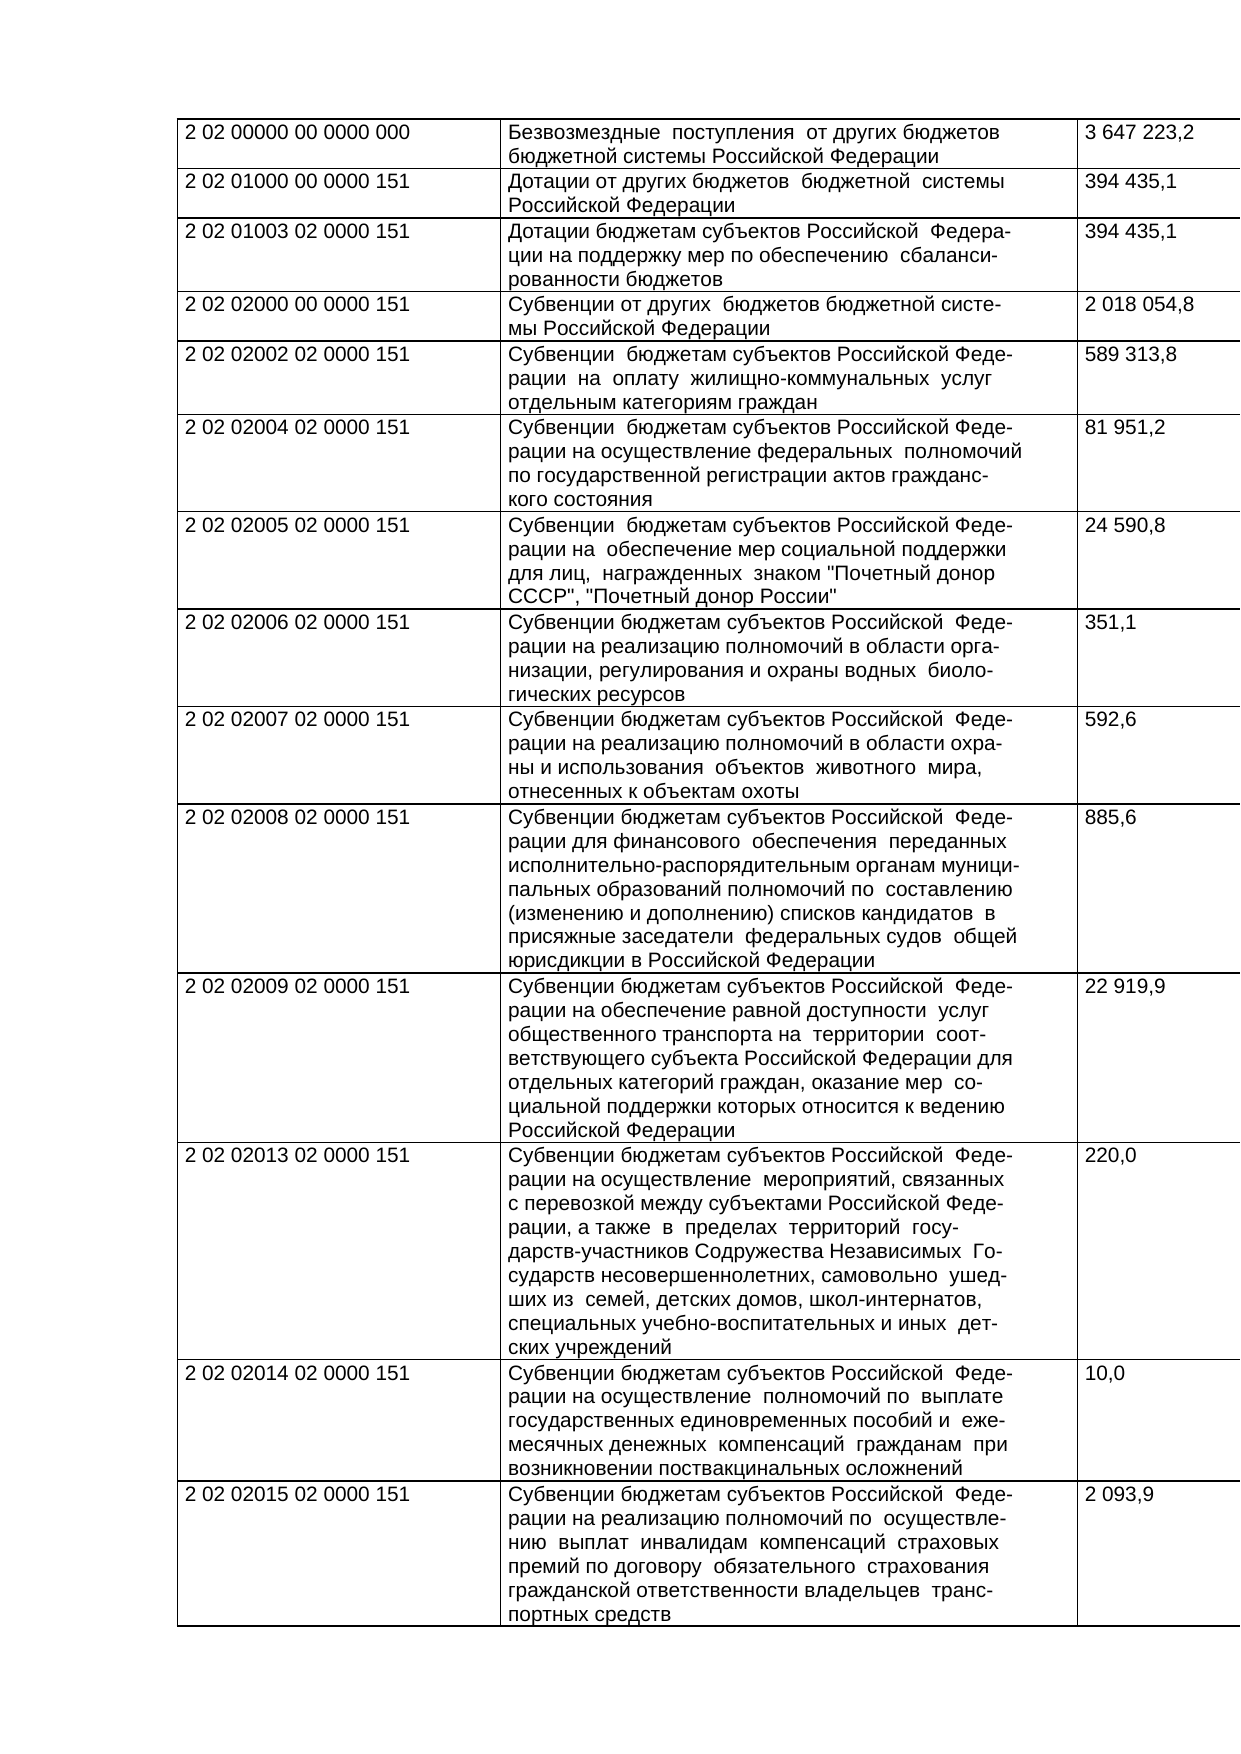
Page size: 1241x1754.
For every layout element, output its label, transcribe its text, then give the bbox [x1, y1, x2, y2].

table_cell 3 647 223,2 [1078, 120, 1240, 168]
table_cell 2 02 01000 00 0000 151 [178, 169, 500, 217]
table_cell 2 02 02015 02 0000 151 [178, 1482, 500, 1625]
table_cell 81 951,2 [1078, 415, 1240, 511]
table_cell Субвенции бюджетам субъектов Российской Феде- рации на реализацию полномочий в области орга- низации, регулирования и охраны водных биоло- гических ресурсов [501, 610, 1077, 706]
table_cell 2 02 02014 02 0000 151 [178, 1360, 500, 1480]
table_cell 2 02 02013 02 0000 151 [178, 1143, 500, 1359]
table_cell 10,0 [1078, 1360, 1240, 1480]
table_cell Дотации от других бюджетов бюджетной системы Российской Федерации [501, 169, 1077, 217]
table_cell Субвенции бюджетам субъектов Российской Феде- рации на оплату жилищно-коммунальных услуг отдельным категориям граждан [501, 342, 1077, 413]
table_cell 2 02 02006 02 0000 151 [178, 610, 500, 706]
table_cell 394 435,1 [1078, 169, 1240, 217]
table_cell 2 02 02004 02 0000 151 [178, 415, 500, 511]
table_cell 2 02 02000 00 0000 151 [178, 292, 500, 340]
table_cell 394 435,1 [1078, 219, 1240, 291]
table_cell 2 02 02009 02 0000 151 [178, 974, 500, 1142]
table_cell Субвенции бюджетам субъектов Российской Феде- рации для финансового обеспечения переданных исполнительно-распорядительным органам муници- пальных образований полномочий по составлению (изменению и дополнению) списков кандидатов в присяжные заседатели федеральных судов общей юрисдикции в Российской Федерации [501, 805, 1077, 972]
table_cell 592,6 [1078, 707, 1240, 803]
table_cell 2 093,9 [1078, 1482, 1240, 1625]
table_cell 885,6 [1078, 805, 1240, 972]
table_cell 2 02 02005 02 0000 151 [178, 512, 500, 608]
table_cell 2 02 02008 02 0000 151 [178, 805, 500, 972]
table_cell 2 02 02007 02 0000 151 [178, 707, 500, 803]
table_cell 2 018 054,8 [1078, 292, 1240, 340]
table_cell 22 919,9 [1078, 974, 1240, 1142]
table_cell Субвенции от других бюджетов бюджетной систе- мы Российской Федерации [501, 292, 1077, 340]
table_cell 220,0 [1078, 1143, 1240, 1359]
table_cell Субвенции бюджетам субъектов Российской Феде- рации на обеспечение мер социальной поддержки для лиц, награжденных знаком "Почетный донор СССР", "Почетный донор России" [501, 512, 1077, 608]
table_cell 2 02 02002 02 0000 151 [178, 342, 500, 413]
table_cell Субвенции бюджетам субъектов Российской Феде- рации на осуществление федеральных полномочий по государственной регистрации актов гражданс- кого состояния [501, 415, 1077, 511]
table_cell Субвенции бюджетам субъектов Российской Феде- рации на осуществление мероприятий, связанных с перевозкой между субъектами Российской Феде- рации, а также в пределах территорий госу- дарств-участников Содружества Независимых Го- сударств несовершеннолетних, самовольно ушед- ших из семей, детских домов, школ-интернатов, специальных учебно-воспитательных и иных дет- ских учреждений [501, 1143, 1077, 1359]
table_cell 2 02 01003 02 0000 151 [178, 219, 500, 291]
table_cell Субвенции бюджетам субъектов Российской Феде- рации на осуществление полномочий по выплате государственных единовременных пособий и еже- месячных денежных компенсаций гражданам при возникновении поствакцинальных осложнений [501, 1360, 1077, 1480]
table_cell 2 02 00000 00 0000 000 [178, 120, 500, 168]
table_cell Субвенции бюджетам субъектов Российской Феде- рации на реализацию полномочий по осуществле- нию выплат инвалидам компенсаций страховых премий по договору обязательного страхования гражданской ответственности владельцев транс- портных средств [501, 1482, 1077, 1625]
table_cell Субвенции бюджетам субъектов Российской Феде- рации на обеспечение равной доступности услуг общественного транспорта на территории соот- ветствующего субъекта Российской Федерации для отдельных категорий граждан, оказание мер со- циальной поддержки которых относится к ведению Российской Федерации [501, 974, 1077, 1142]
table_cell 589 313,8 [1078, 342, 1240, 413]
table_cell Безвозмездные поступления от других бюджетов бюджетной системы Российской Федерации [501, 120, 1077, 168]
table_cell 24 590,8 [1078, 512, 1240, 608]
table_cell Дотации бюджетам субъектов Российской Федера- ции на поддержку мер по обеспечению сбаланси- рованности бюджетов [501, 219, 1077, 291]
table_cell Субвенции бюджетам субъектов Российской Феде- рации на реализацию полномочий в области охра- ны и использования объектов животного мира, отнесенных к объектам охоты [501, 707, 1077, 803]
table_cell 351,1 [1078, 610, 1240, 706]
